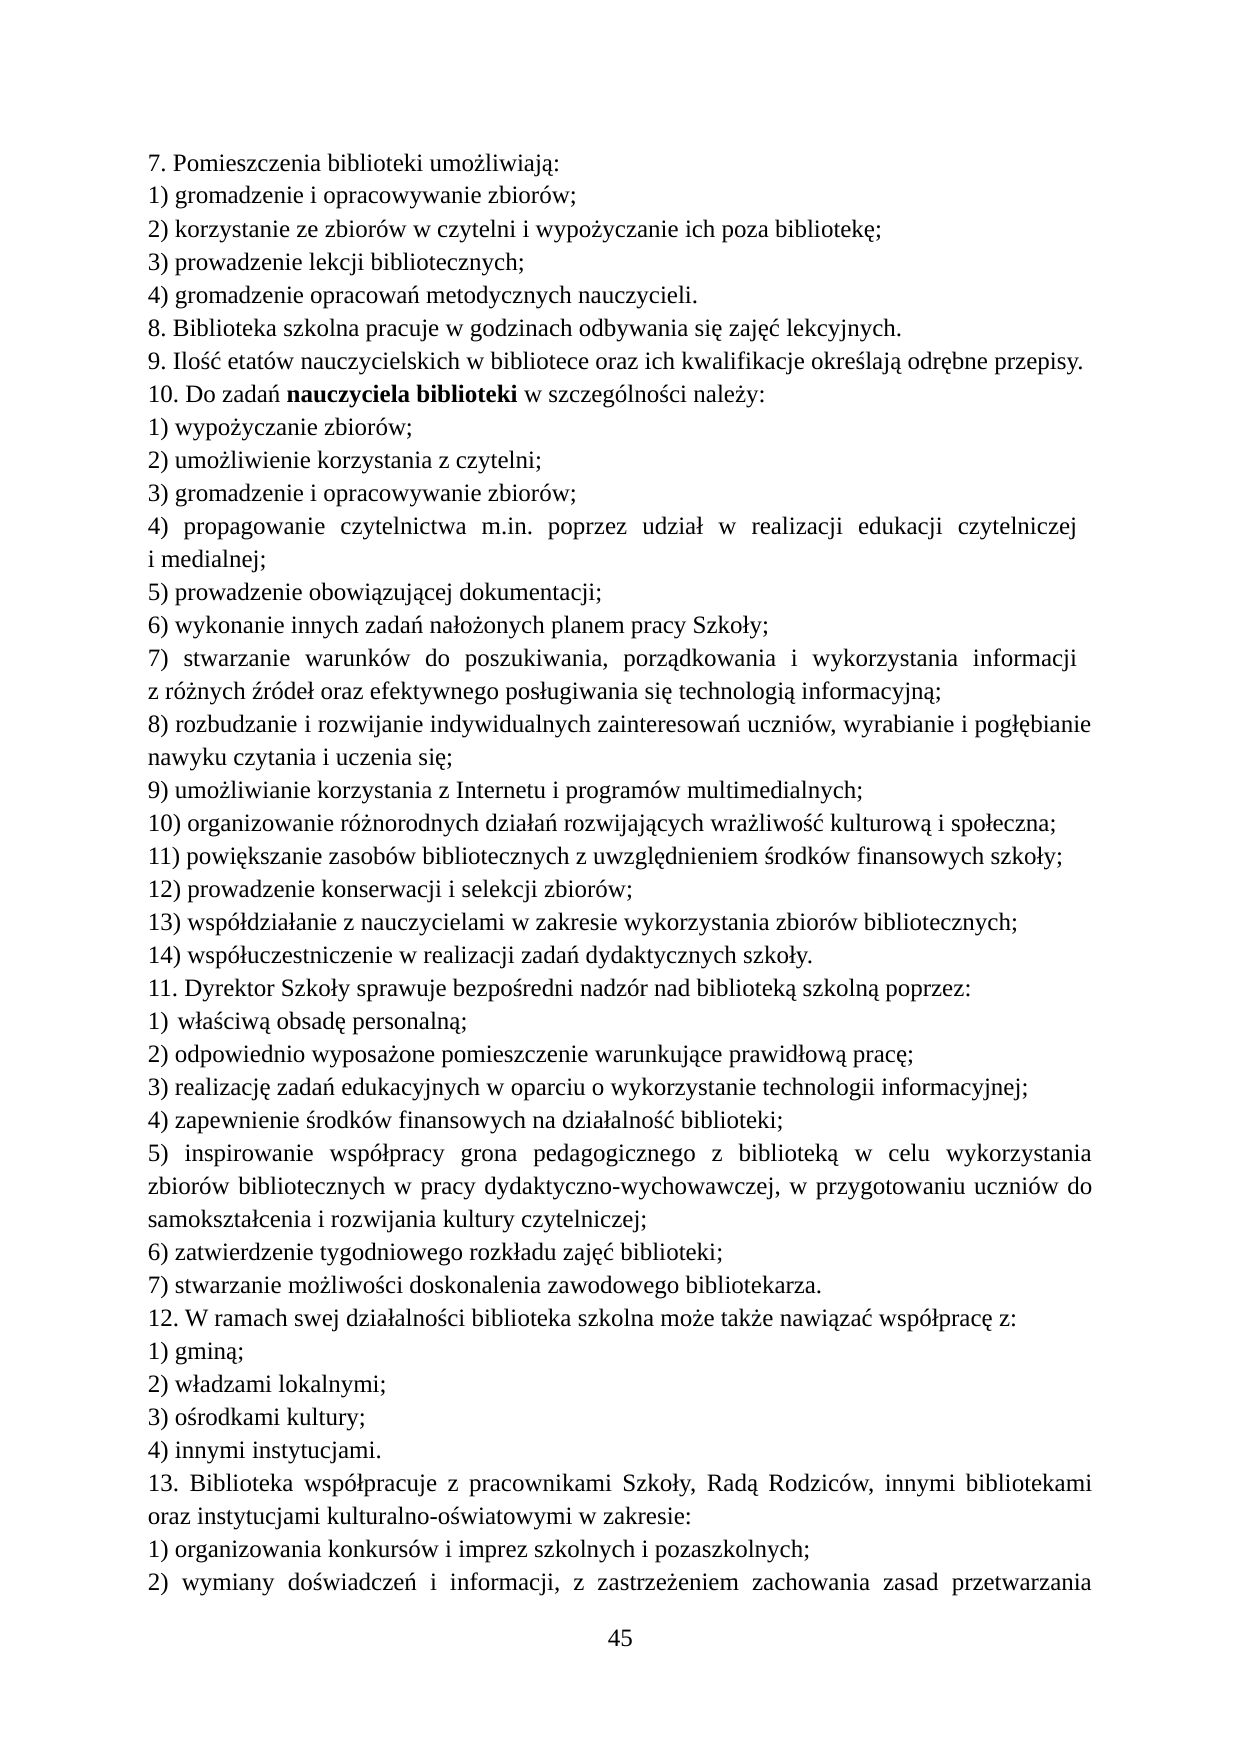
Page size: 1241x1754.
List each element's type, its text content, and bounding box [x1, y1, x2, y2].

text 2) władzami lokalnymi; [148, 1369, 1093, 1398]
text 4) innymi instytucjami. [148, 1435, 1093, 1464]
text 12. W ramach swej działalności biblioteka szkolna może także nawiązać współpracę z: [148, 1303, 1093, 1332]
text 7) stwarzanie możliwości doskonalenia zawodowego bibliotekarza. [148, 1270, 1093, 1299]
text 11) powiększanie zasobów bibliotecznych z uwzględnieniem środków finansowych szkoły; [148, 841, 1093, 870]
text 9) umożliwianie korzystania z Internetu i programów multimedialnych; [148, 775, 1093, 804]
text 2) odpowiednio wyposażone pomieszczenie warunkujące prawidłową pracę; [148, 1039, 1093, 1068]
text 5) inspirowanie współpracy grona pedagogicznego z biblioteką w celu wykorzystania zbiorów bibliotecznych w pracy dydaktyczno-wychowawczej, w przygotowaniu uczniów do samokształcenia i rozwijania kultury czytelniczej; [148, 1138, 1093, 1233]
text 2) korzystanie ze zbiorów w czytelni i wypożyczanie ich poza bibliotekę; [148, 214, 1093, 242]
list właściwą obsadę personalną; [148, 1006, 1093, 1035]
text 3) gromadzenie i opracowywanie zbiorów; [148, 478, 1093, 507]
text 10) organizowanie różnorodnych działań rozwijających wrażliwość kulturową i społeczna; [148, 808, 1093, 837]
text 9. Ilość etatów nauczycielskich w bibliotece oraz ich kwalifikacje określają odrębne przepisy. [148, 346, 1093, 374]
text 1) organizowania konkursów i imprez szkolnych i pozaszkolnych; [148, 1534, 1093, 1563]
text 6) wykonanie innych zadań nałożonych planem pracy Szkoły; [148, 610, 1093, 639]
text 14) współuczestniczenie w realizacji zadań dydaktycznych szkoły. [148, 940, 1093, 969]
text 1) gromadzenie i opracowywanie zbiorów; [148, 181, 1093, 209]
text 5) prowadzenie obowiązującej dokumentacji; [148, 577, 1093, 606]
text 2) umożliwienie korzystania z czytelni; [148, 445, 1093, 473]
text 7. Pomieszczenia biblioteki umożliwiają: [148, 148, 1093, 176]
text 1) wypożyczanie zbiorów; [148, 412, 1093, 441]
text 4) propagowanie czytelnictwa m.in. poprzez udział w realizacji edukacji czytelniczej i medialnej; [148, 511, 1093, 573]
text 3) realizację zadań edukacyjnych w oparciu o wykorzystanie technologii informacyjnej; [148, 1072, 1093, 1101]
text 11. Dyrektor Szkoły sprawuje bezpośredni nadzór nad biblioteką szkolną poprzez: [148, 973, 1093, 1002]
text 2) wymiany doświadczeń i informacji, z zastrzeżeniem zachowania zasad przetwarzania [148, 1567, 1093, 1596]
text 8) rozbudzanie i rozwijanie indywidualnych zainteresowań uczniów, wyrabianie i pogłębianie nawyku czytania i uczenia się; [148, 709, 1093, 771]
text 13) współdziałanie z nauczycielami w zakresie wykorzystania zbiorów bibliotecznych; [148, 907, 1093, 936]
text 3) prowadzenie lekcji bibliotecznych; [148, 247, 1093, 275]
text 12) prowadzenie konserwacji i selekcji zbiorów; [148, 874, 1093, 903]
text 6) zatwierdzenie tygodniowego rozkładu zajęć biblioteki; [148, 1237, 1093, 1266]
text 3) ośrodkami kultury; [148, 1402, 1093, 1431]
text 10. Do zadań nauczyciela biblioteki w szczególności należy: [148, 379, 1093, 407]
text 7) stwarzanie warunków do poszukiwania, porządkowania i wykorzystania informacji z różnych źródeł oraz efektywnego posługiwania się technologią informacyjną; [148, 643, 1093, 705]
text 8. Biblioteka szkolna pracuje w godzinach odbywania się zajęć lekcyjnych. [148, 313, 1093, 341]
text 1) gminą; [148, 1336, 1093, 1365]
text 13. Biblioteka współpracuje z pracownikami Szkoły, Radą Rodziców, innymi bibliotekami oraz instytucjami kulturalno-oświatowymi w zakresie: [148, 1468, 1093, 1530]
text 4) zapewnienie środków finansowych na działalność biblioteki; [148, 1105, 1093, 1134]
text 4) gromadzenie opracowań metodycznych nauczycieli. [148, 280, 1093, 308]
